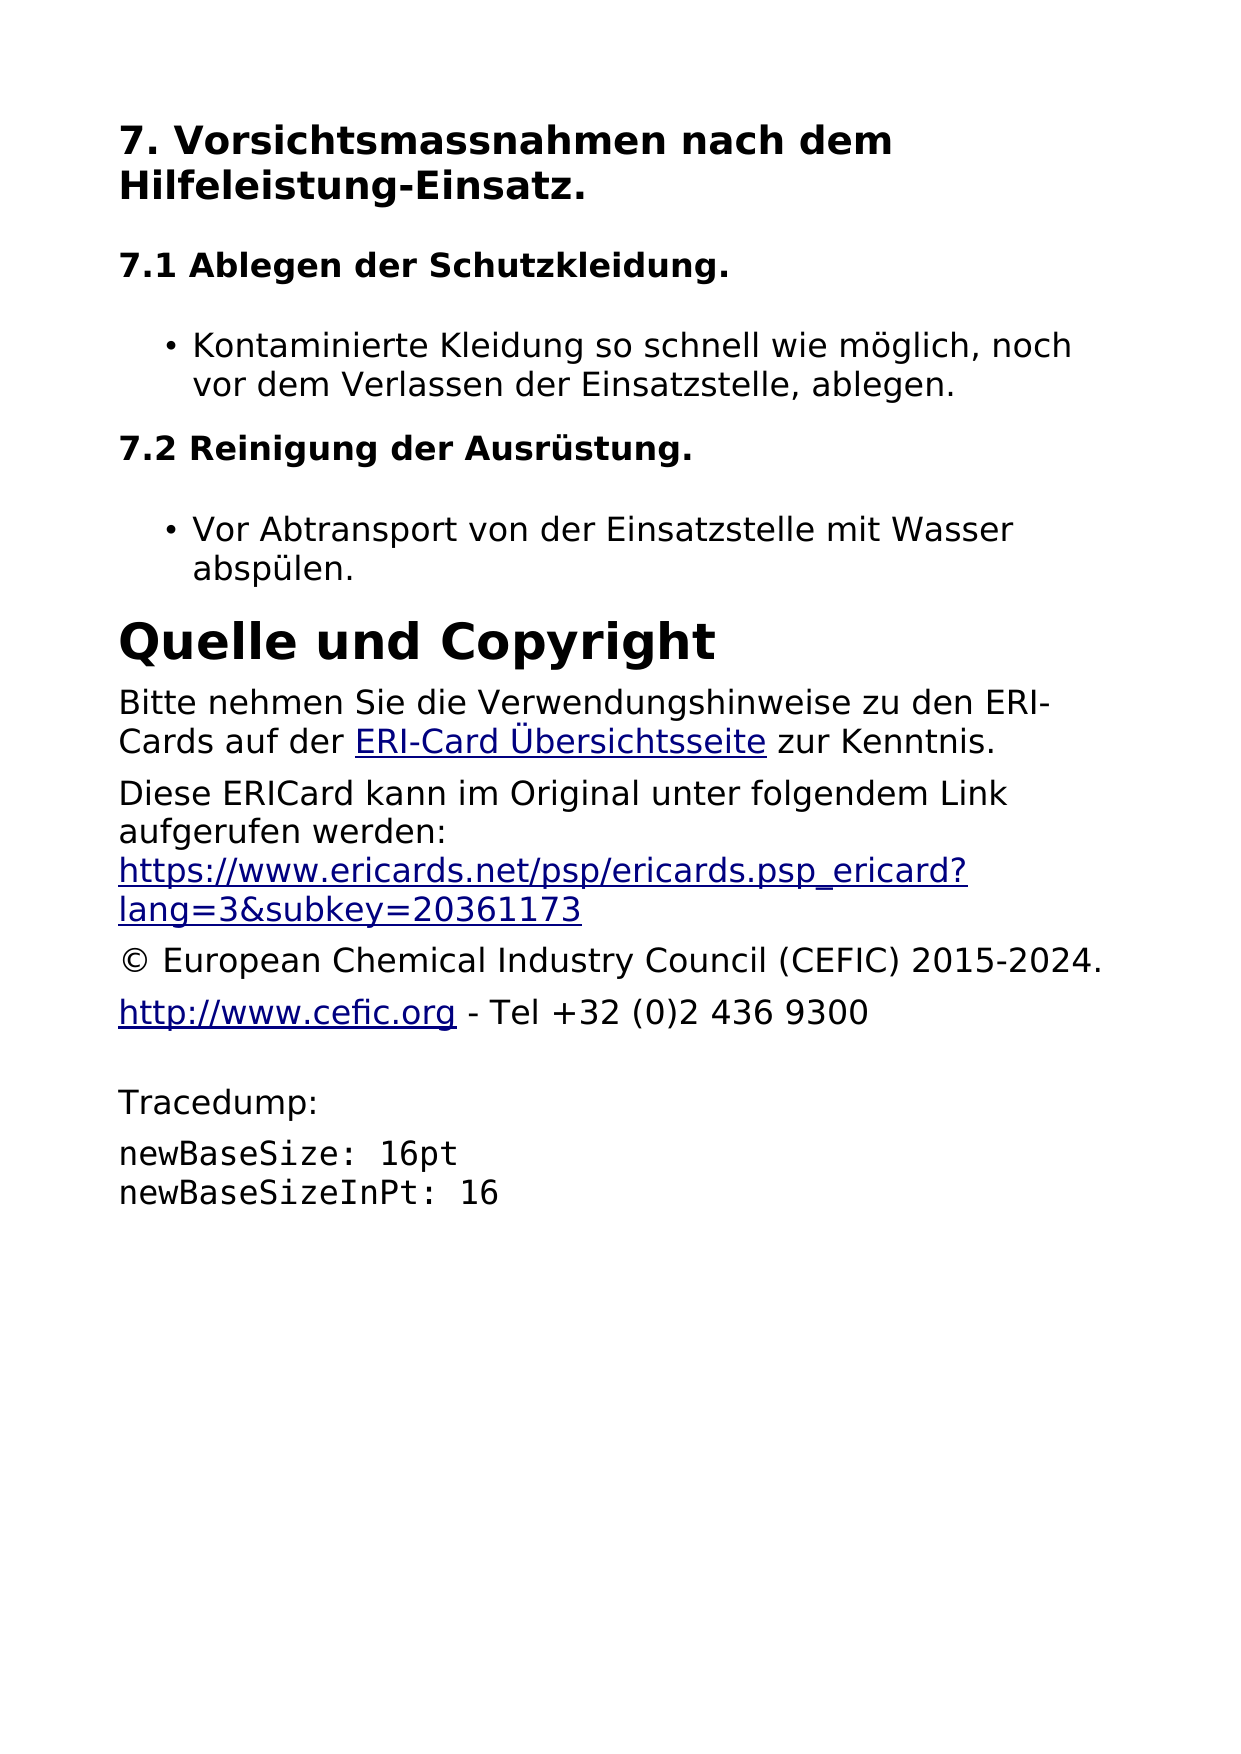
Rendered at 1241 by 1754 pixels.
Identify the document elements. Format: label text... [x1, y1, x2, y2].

text © European Chemical Industry Council (CEFIC) 2015-2024. [118, 942, 1122, 981]
text Diese ERICard kann im Original unter folgendem Link aufgerufen werden: https://www.ericards.net/psp/ericards.psp_ericard?lang=3&subkey=20361173 [118, 774, 1122, 929]
list Kontaminierte Kleidung so schnell wie möglich, noch vor dem Verlassen der Einsatzstelle, ablegen. [177, 327, 1122, 404]
text Bitte nehmen Sie die Verwendungshinweise zu den ERI-Cards auf der ERI-Card Übersichtsseite zur Kenntnis. [118, 684, 1122, 762]
text Tracedump: [118, 1045, 1122, 1122]
text newBaseSize: 16pt newBaseSizeInPt: 16 [118, 1135, 1122, 1213]
subtitle 7.2 Reinigung der Ausrüstung. [118, 429, 1122, 468]
list Vor Abtransport von der Einsatzstelle mit Wasser abspülen. [177, 510, 1122, 588]
subtitle 7.1 Ablegen der Schutzkleidung. [118, 246, 1122, 285]
subtitle Quelle und Copyright [118, 613, 1122, 671]
subtitle 7. Vorsichtsmassnahmen nach dem Hilfeleistung-Einsatz. [118, 118, 1122, 208]
text http://www.cefic.org - Tel +32 (0)2 436 9300 [118, 993, 1122, 1032]
